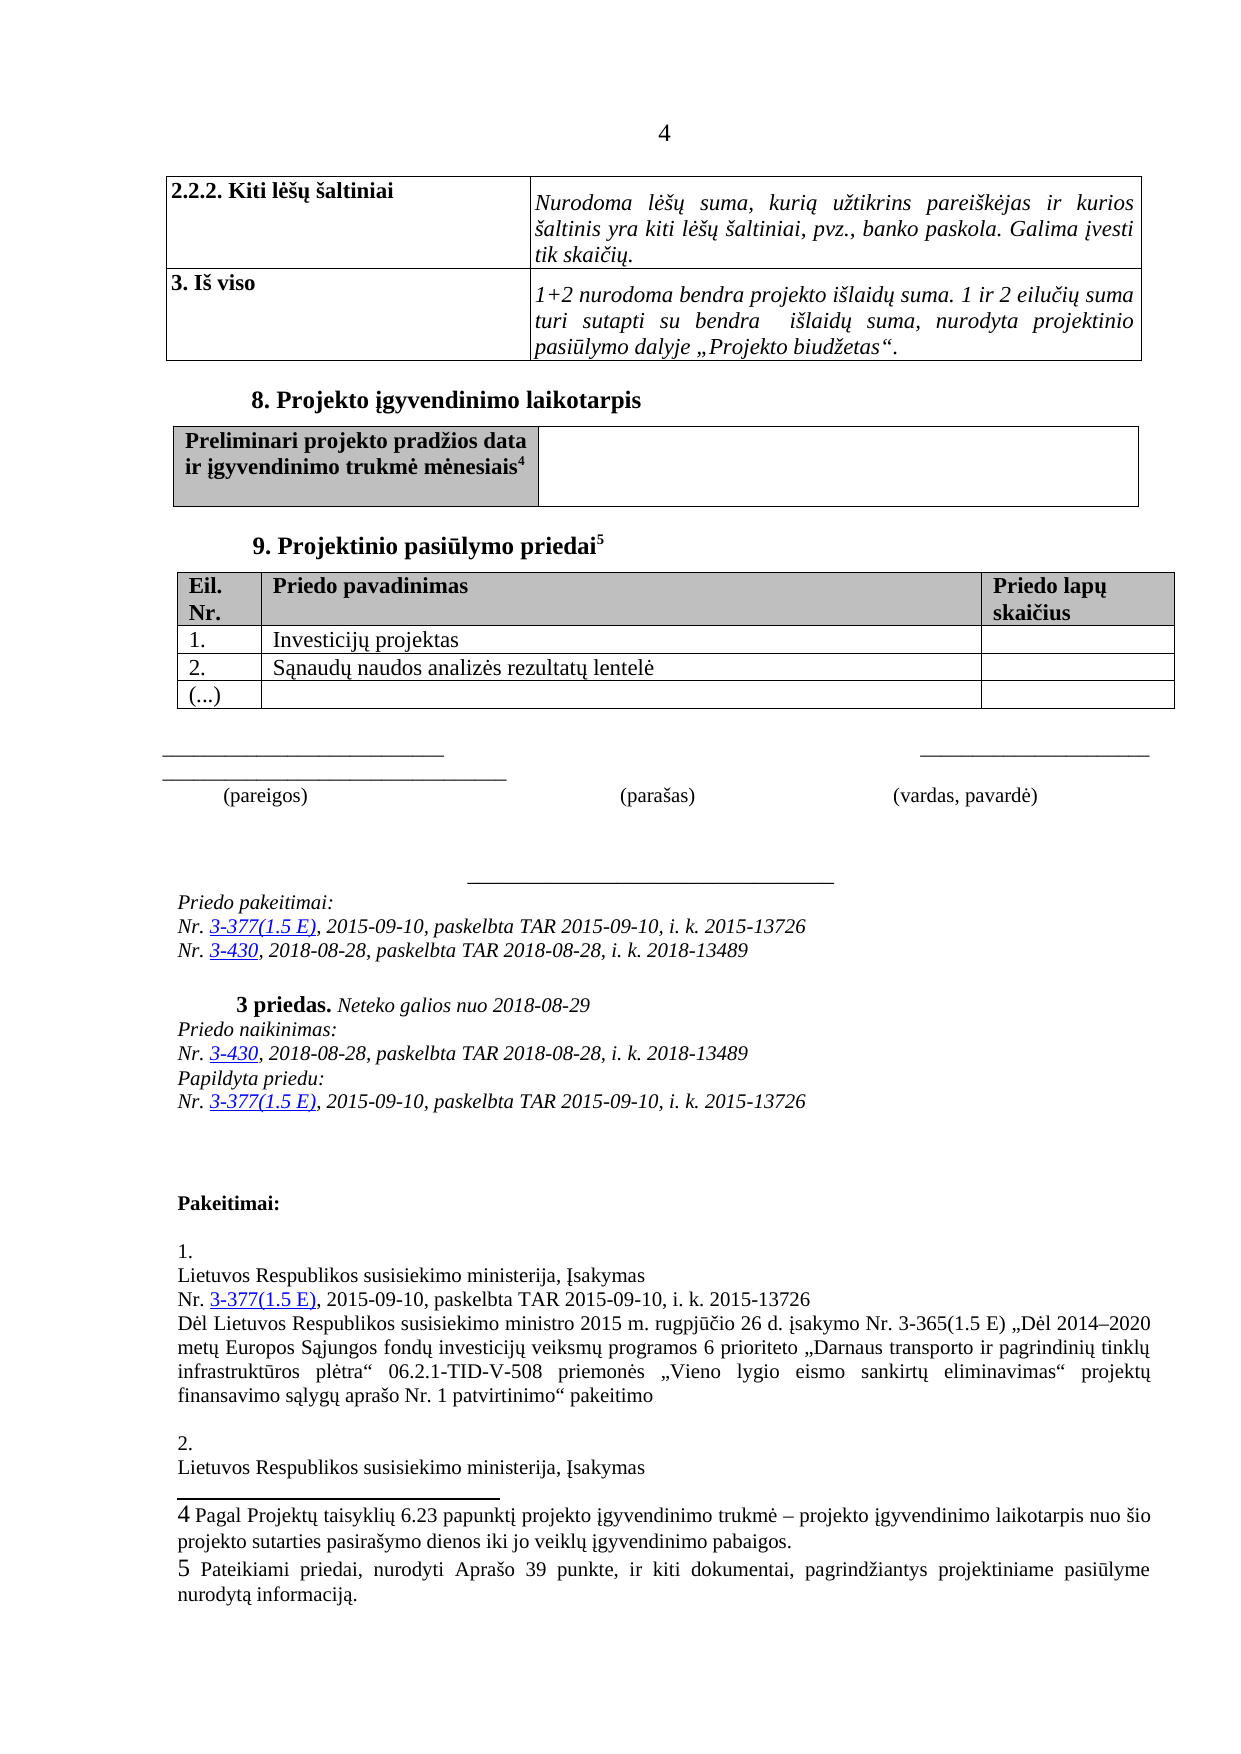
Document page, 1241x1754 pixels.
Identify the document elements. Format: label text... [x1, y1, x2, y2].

text Nr. 3-430, 2018-08-28, paskelbta TAR 2018-08-28, i. k. 2018-13489 [177, 1041, 1152, 1065]
text Priedo naikinimas: [177, 1017, 1152, 1041]
table_cell [982, 654, 1174, 680]
text 2. [177, 1431, 1152, 1455]
table_cell 3. Iš viso [167, 269, 530, 360]
text Papildyta priedu: [177, 1065, 1152, 1089]
table_header Eil. Nr. [178, 573, 261, 625]
text 1. [177, 1238, 1152, 1263]
table_cell [982, 681, 1174, 707]
text Nr. 3-377(1.5 E), 2015-09-10, paskelbta TAR 2015-09-10, i. k. 2015-13726 [177, 1287, 1152, 1311]
table_header Priedo lapų skaičius [982, 573, 1174, 625]
text Pakeitimai: [177, 1190, 1152, 1214]
text 3 priedas. Neteko galios nuo 2018-08-29 [177, 991, 1152, 1017]
text Priedo pakeitimai: [177, 890, 1152, 914]
text Nr. 3-430, 2018-08-28, paskelbta TAR 2018-08-28, i. k. 2018-13489 [177, 938, 1152, 962]
table_cell 2.2.2. Kiti lėšų šaltiniai [167, 177, 530, 268]
table_header Preliminari projekto pradžios data ir įgyvendinimo trukmė mėnesiais [174, 427, 538, 506]
table_cell [262, 681, 981, 707]
text Lietuvos Respublikos susisiekimo ministerija, Įsakymas [177, 1263, 1152, 1287]
text ___________________________ ______________________ _________________________________ [162, 735, 1152, 783]
text Pateikiami priedai, nurodyti Aprašo 39 punkte, ir kiti dokumentai, pagrindžiantys projektiniame pasiūlyme nurodytą informaciją. [177, 1553, 1152, 1606]
text 8. Projekto įgyvendinimo laikotarpis [177, 385, 1152, 414]
text 9. Projektinio pasiūlymo priedai [177, 531, 1152, 559]
text (pareigos) (parašas) (vardas, pavardė) [162, 783, 1152, 807]
table_cell Sąnaudų naudos analizės rezultatų lentelė [262, 654, 981, 680]
table_cell (...) [178, 681, 261, 707]
table_cell [982, 626, 1174, 653]
text ________________________________ [177, 860, 1152, 886]
table_cell 1+2 nurodoma bendra projekto išlaidų suma. 1 ir 2 eilučių suma turi sutapti su bendra išlaidų suma, nurodyta projektinio pasiūlymo dalyje „Projekto biudžetas“. [531, 269, 1141, 360]
text Lietuvos Respublikos susisiekimo ministerija, Įsakymas [177, 1455, 1152, 1479]
table_cell 2. [178, 654, 261, 680]
table_header [539, 427, 1138, 506]
text Nr. 3-377(1.5 E), 2015-09-10, paskelbta TAR 2015-09-10, i. k. 2015-13726 [177, 914, 1152, 938]
table_cell 1. [178, 626, 261, 653]
table_cell Investicijų projektas [262, 626, 981, 653]
text Dėl Lietuvos Respublikos susisiekimo ministro 2015 m. rugpjūčio 26 d. įsakymo Nr. 3-365(1.5 E) „Dėl 2014–2020 metų Europos Sąjungos fondų investicijų veiksmų programos 6 prioriteto „Darnaus transporto ir pagrindinių tinklų infrastruktūros plėtra“ 06.2.1-TID-V-508 priemonės „Vieno lygio eismo sankirtų eliminavimas“ projektų finansavimo sąlygų aprašo Nr. 1 patvirtinimo“ pakeitimo [177, 1311, 1152, 1407]
table_header Priedo pavadinimas [262, 573, 981, 625]
text Nr. 3-377(1.5 E), 2015-09-10, paskelbta TAR 2015-09-10, i. k. 2015-13726 [177, 1089, 1152, 1113]
table_cell Nurodoma lėšų suma, kurią užtikrins pareiškėjas ir kurios šaltinis yra kiti lėšų šaltiniai, pvz., banko paskola. Galima įvesti tik skaičių. [531, 177, 1141, 268]
